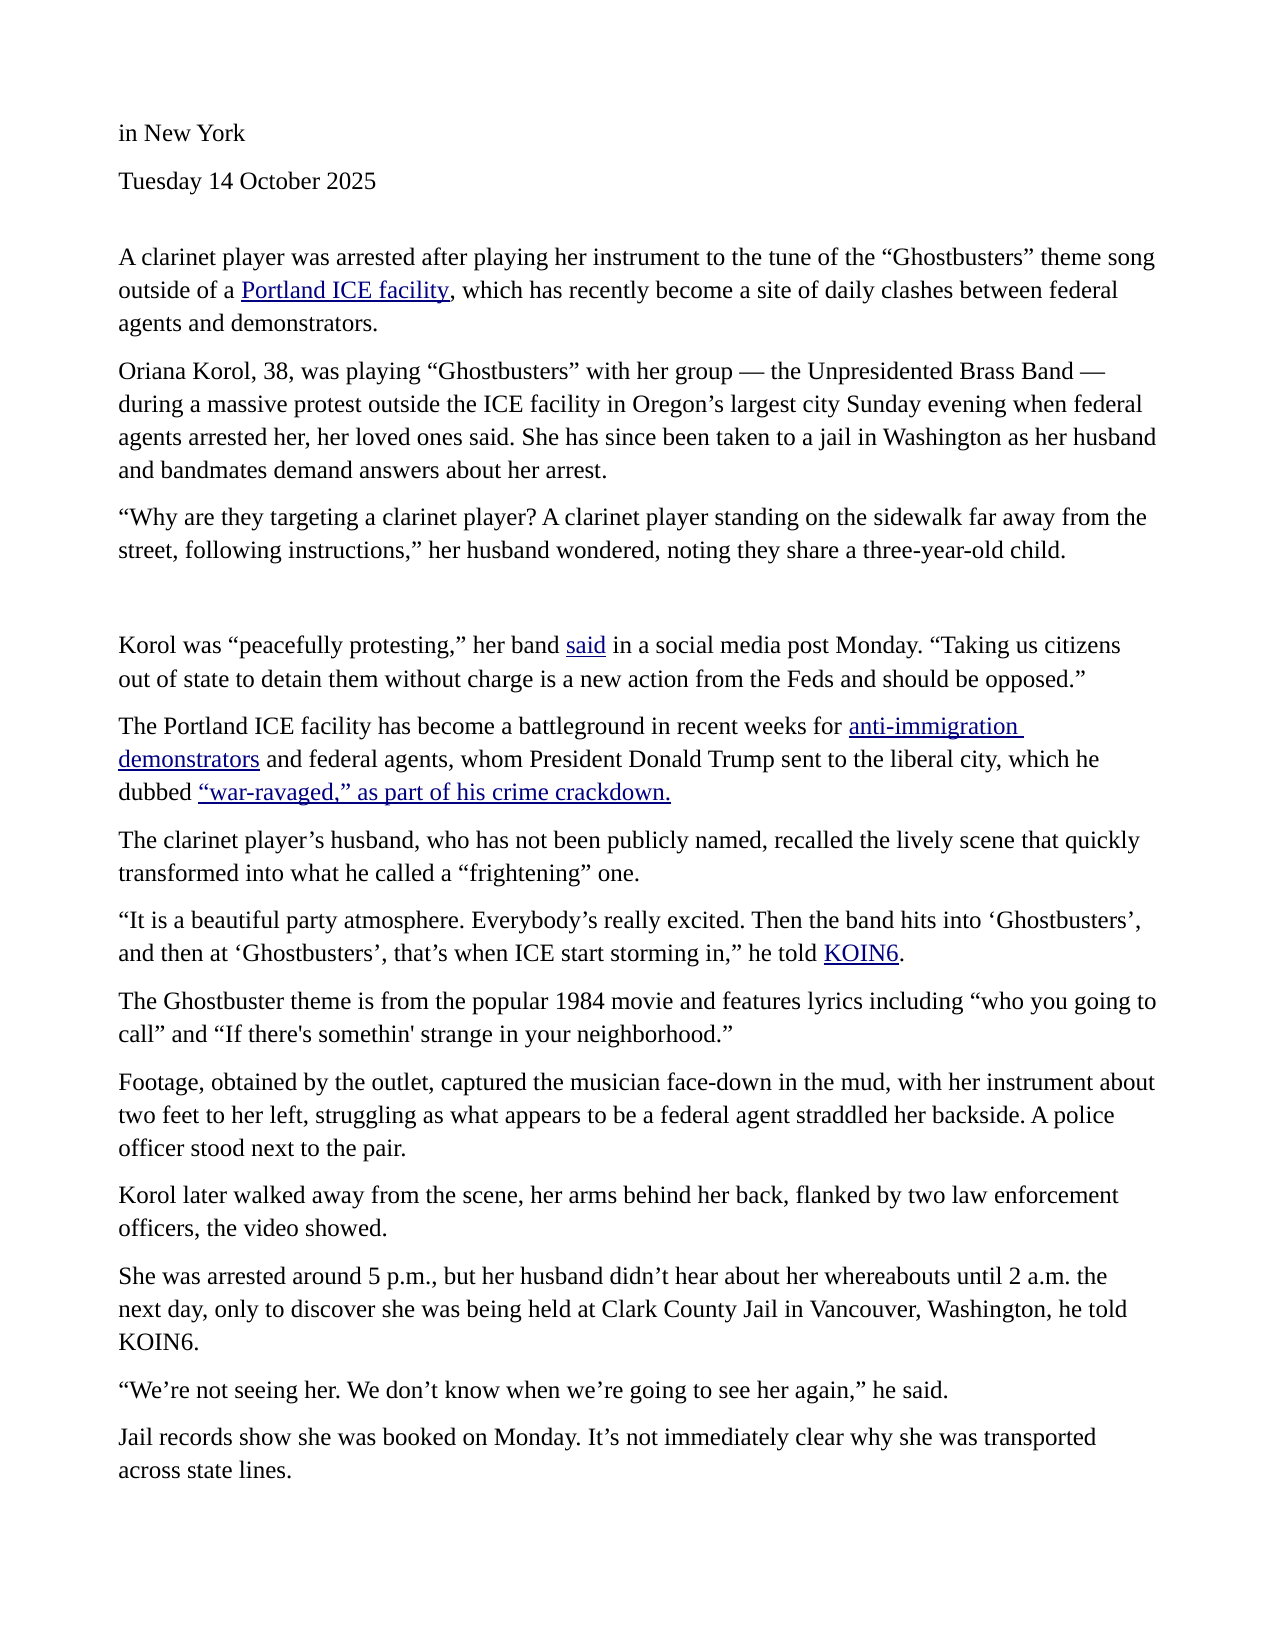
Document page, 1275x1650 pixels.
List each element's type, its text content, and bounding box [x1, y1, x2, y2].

text She was arrested around 5 p.m., but her husband didn’t hear about her whereabouts until 2 a.m. the next day, only to discover she was being held at Clark County Jail in Vancouver, Washington, he told KOIN6. [118, 1261, 1157, 1356]
text Korol later walked away from the scene, her arms behind her back, flanked by two law enforcement officers, the video showed. [118, 1180, 1157, 1242]
text Korol was “peacefully protesting,” her band said in a social media post Monday. “Taking us citizens out of state to detain them without charge is a new action from the Feds and should be opposed.” [118, 631, 1157, 692]
text The Ghostbuster theme is from the popular 1984 movie and features lyrics including “who you going to call” and “If there's somethin' strange in your neighborhood.” [118, 986, 1157, 1048]
text “It is a beautiful party atmosphere. Everybody’s really excited. Then the band hits into ‘Ghostbusters’, and then at ‘Ghostbusters’, that’s when ICE start storming in,” he told KOIN6. [118, 906, 1157, 967]
text “Why are they targeting a clarinet player? A clarinet player standing on the sidewalk far away from the street, following instructions,” her husband wondered, noting they share a three-year-old child. [118, 502, 1157, 564]
text Footage, obtained by the outlet, captured the musician face-down in the mud, with her instrument about two feet to her left, struggling as what appears to be a federal agent straddled her backside. A police officer stood next to the pair. [118, 1067, 1157, 1162]
text The clarinet player’s husband, who has not been publicly named, recalled the lively scene that quickly transformed into what he called a “frightening” one. [118, 825, 1157, 887]
text The Portland ICE facility has become a battleground in recent weeks for anti-immigration demonstrators and federal agents, whom President Donald Trump sent to the liberal city, which he dubbed “war-ravaged,” as part of his crime crackdown. [118, 711, 1157, 806]
text Tuesday 14 October 2025 [118, 166, 1157, 194]
text Oriana Korol, 38, was playing “Ghostbusters” with her group — the Unpresidented Brass Band — during a massive protest outside the ICE facility in Oregon’s largest city Sunday evening when federal agents arrested her, her loved ones said. She has since been taken to a jail in Washington as her husband and bandmates demand answers about her arrest. [118, 356, 1157, 483]
text in New York [118, 118, 1157, 147]
text “We’re not seeing her. We don’t know when we’re going to see her again,” he said. [118, 1375, 1157, 1403]
text Jail records show she was booked on Monday. It’s not immediately clear why she was transported across state lines. [118, 1422, 1157, 1484]
text A clarinet player was arrested after playing her instrument to the tune of the “Ghostbusters” theme song outside of a Portland ICE facility, which has recently become a site of daily clashes between federal agents and demonstrators. [118, 242, 1157, 337]
